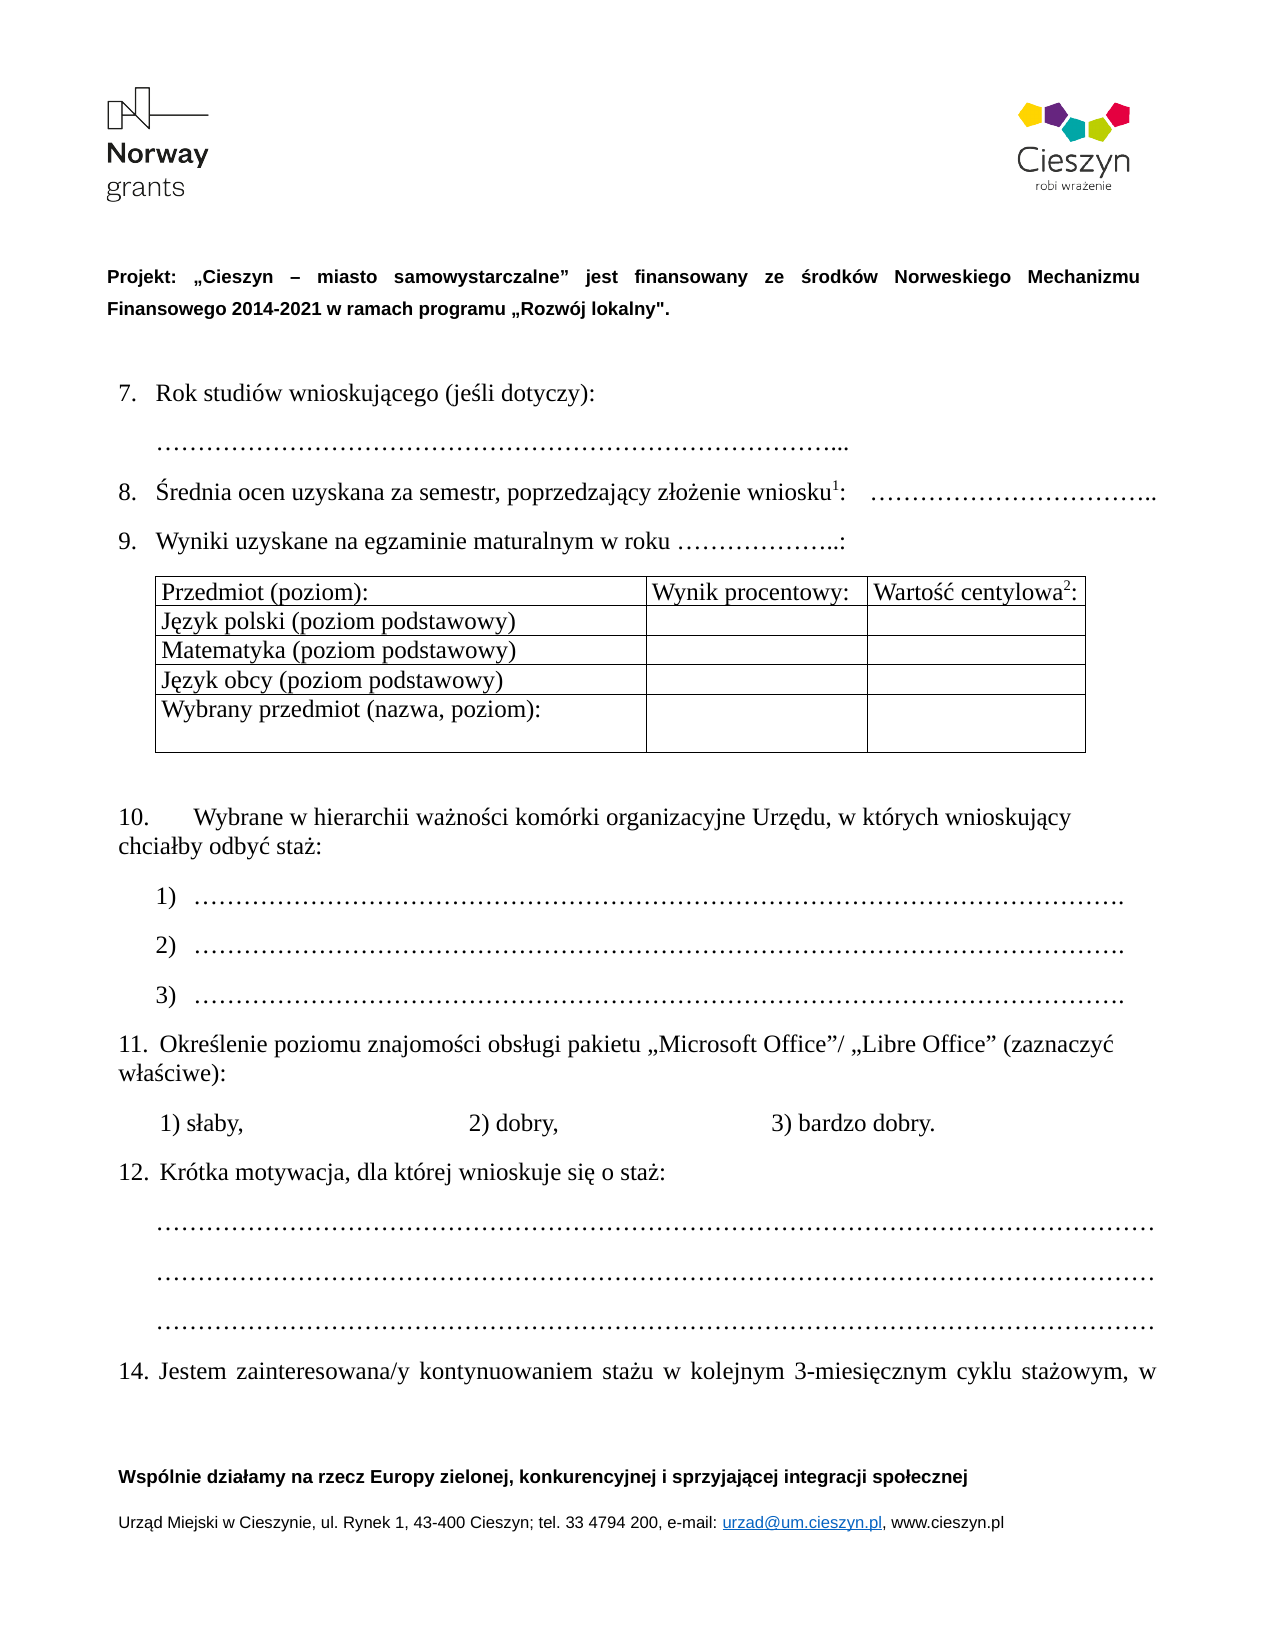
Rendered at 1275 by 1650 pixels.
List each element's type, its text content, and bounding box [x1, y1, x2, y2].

table_cell [868, 695, 1085, 752]
table_cell Matematyka (poziom podstawowy) [156, 636, 646, 664]
text 14. Jestem zainteresowana/y kontynuowaniem stażu w kolejnym 3-miesięcznym cyklu stażowym, w [118, 1356, 1157, 1384]
text ………………………………………………………………………………………………………… [155, 1207, 1157, 1236]
text ………………………………………………………………………………………………………… [155, 1257, 1157, 1285]
table_cell Wybrany przedmiot (nazwa, poziom): [156, 695, 646, 752]
table_header Wynik procentowy: [647, 577, 867, 605]
list 3) …………………………………………………………………………………………………. [155, 980, 1157, 1009]
picture [106, 87, 209, 202]
list 11. Określenie poziomu znajomości obsługi pakietu „Microsoft Office”/ „Libre Office” (zaznaczyć właściwe): [118, 1029, 1157, 1087]
table_cell [868, 606, 1085, 635]
text 1) …………………………………………………………………………………………………. [155, 881, 1157, 909]
list 12. Krótka motywacja, dla której wnioskuje się o staż: [118, 1157, 1157, 1186]
table_cell [647, 665, 867, 694]
table_cell Język polski (poziom podstawowy) [156, 606, 646, 635]
text 9. Wyniki uzyskane na egzaminie maturalnym w roku ………………..: [118, 526, 1157, 555]
list 2) …………………………………………………………………………………………………. [155, 930, 1157, 959]
text 7. Rok studiów wnioskującego (jeśli dotyczy): [118, 378, 1157, 406]
table_cell [647, 636, 867, 664]
table_cell [647, 606, 867, 635]
table_cell [647, 695, 867, 752]
text 8. Średnia ocen uzyskana za semestr, poprzedzający złożenie wniosku1: …………………………….. [118, 477, 1157, 506]
text ………………………………………………………………………... [118, 427, 1157, 456]
table_cell [868, 665, 1085, 694]
text 1) słaby, 2) dobry, 3) bardzo dobry. [155, 1108, 1157, 1137]
list 10. Wybrane w hierarchii ważności komórki organizacyjne Urzędu, w których wnioskujący chciałby odbyć staż: [118, 802, 1157, 860]
table_header Przedmiot (poziom): [156, 577, 646, 605]
picture [1004, 87, 1142, 204]
text ………………………………………………………………………………………………………… [155, 1306, 1157, 1335]
table_cell Język obcy (poziom podstawowy) [156, 665, 646, 694]
table_cell [868, 636, 1085, 664]
table_header Wartość centylowa2: [868, 577, 1085, 605]
